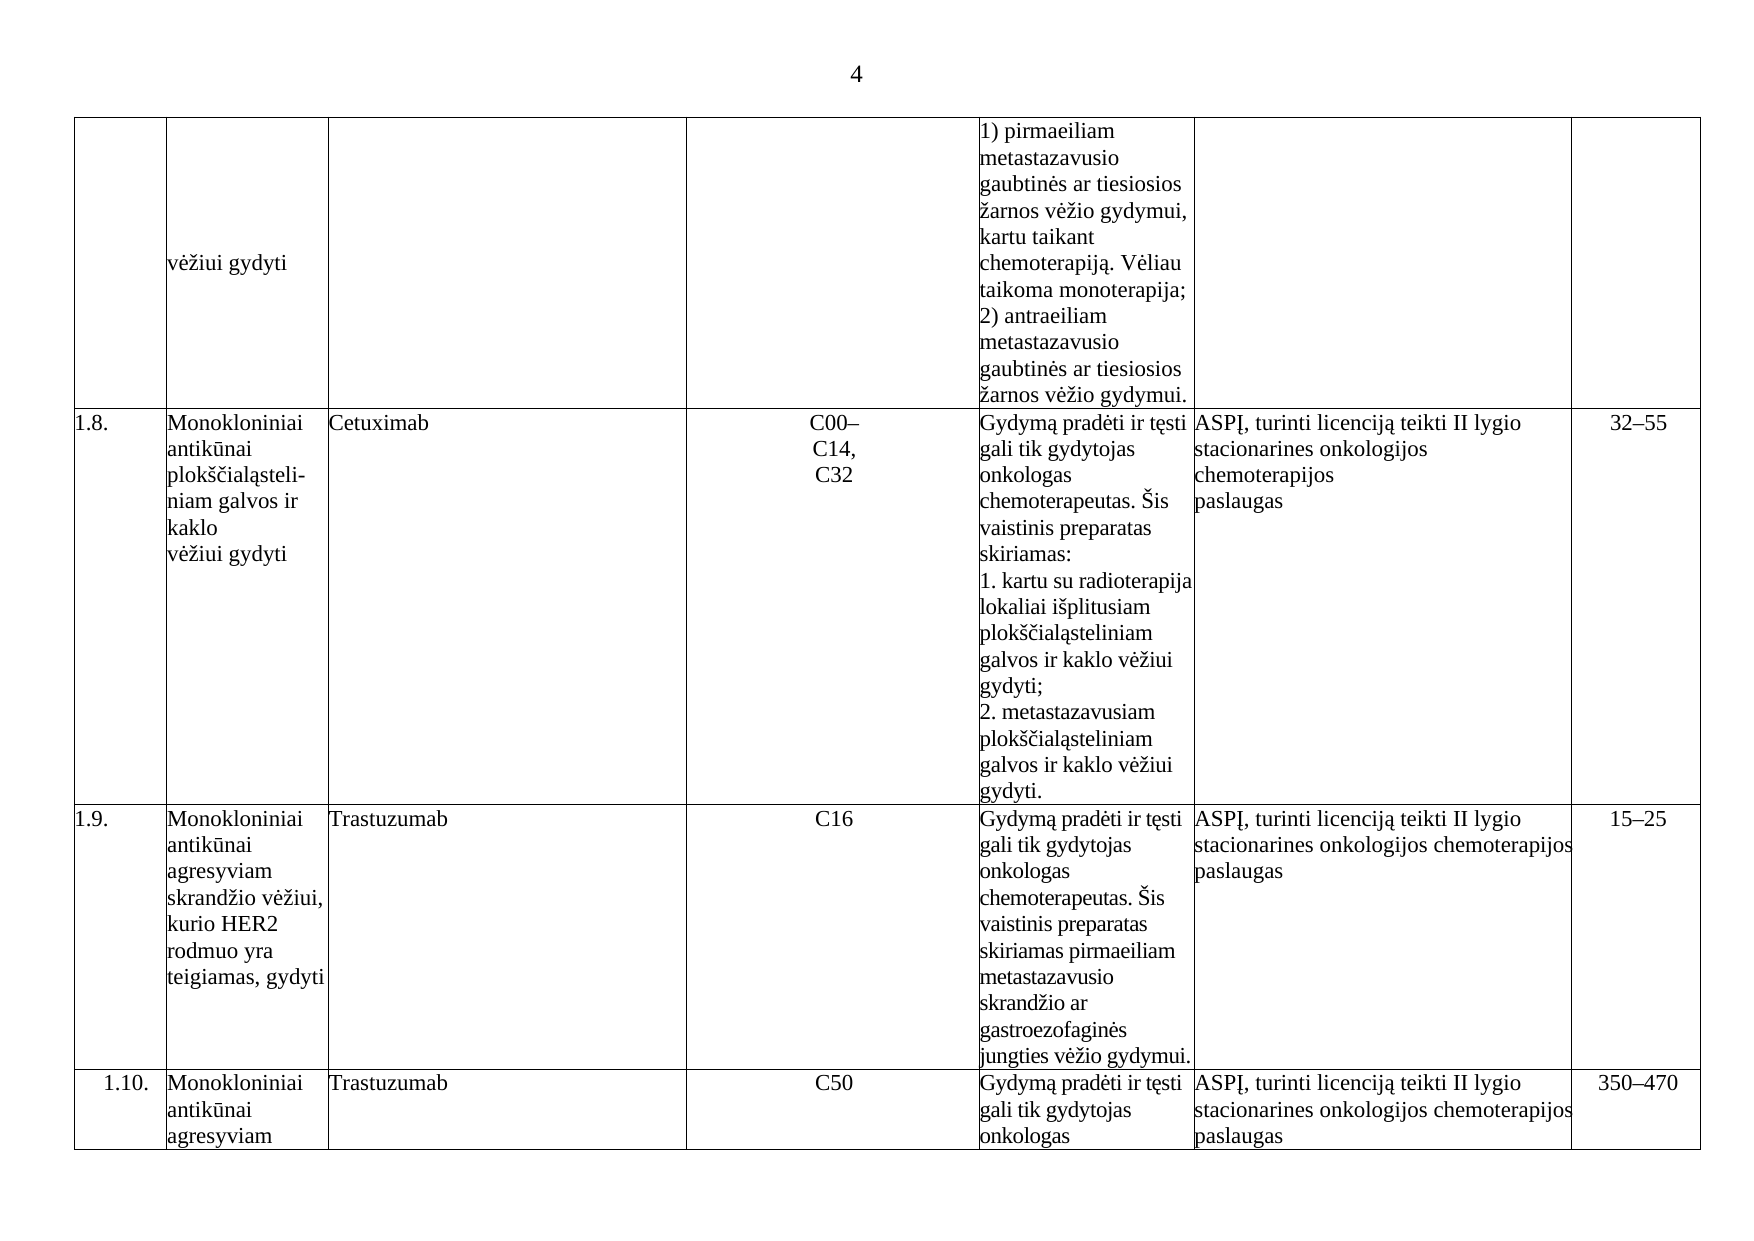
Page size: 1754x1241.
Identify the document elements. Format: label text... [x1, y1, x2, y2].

table_cell C16 [687, 805, 979, 1068]
table_cell 32–55 [1572, 409, 1700, 804]
table_cell vėžiui gydyti [167, 118, 328, 407]
table_cell C50 [687, 1070, 979, 1148]
table_cell [1572, 118, 1700, 407]
table_cell [75, 118, 166, 407]
table_cell 350–470 [1572, 1070, 1700, 1148]
table_cell [1195, 118, 1571, 407]
table_cell C00– C14, C32 [687, 409, 979, 804]
table_cell Trastuzumab [329, 805, 686, 1068]
table_cell 15–25 [1572, 805, 1700, 1068]
table_cell Trastuzumab [329, 1070, 686, 1148]
table_cell Monokloniniai antikūnai agresyviam skrandžio vėžiui, kurio HER2 rodmuo yra teigiamas, gydyti [167, 805, 328, 1068]
table_cell 1) pirmaeiliam metastazavusio gaubtinės ar tiesiosios žarnos vėžio gydymui, kartu taikant chemoterapiją. Vėliau taikoma monoterapija; 2) antraeiliam metastazavusio gaubtinės ar tiesiosios žarnos vėžio gydymui. [980, 118, 1194, 407]
table_cell 1.8. [75, 409, 166, 804]
table_cell [687, 118, 979, 407]
table_cell Gydymą pradėti ir tęsti gali tik gydytojas onkologas chemoterapeutas. Šis vaistinis preparatas skiriamas pirmaeiliam metastazavusio skrandžio ar gastroezofaginės jungties vėžio gydymui. [980, 805, 1194, 1068]
table_cell [329, 118, 686, 407]
table_cell Gydymą pradėti ir tęsti gali tik gydytojas onkologas [980, 1070, 1194, 1148]
table_cell Monokloniniai antikūnai plokščialąsteli- niam galvos ir kaklo vėžiui gydyti [167, 409, 328, 804]
table_cell ASPĮ, turinti licenciją teikti II lygio stacionarines onkologijos chemoterapijos paslaugas [1195, 805, 1571, 1068]
table_cell Gydymą pradėti ir tęsti gali tik gydytojas onkologas chemoterapeutas. Šis vaistinis preparatas skiriamas: 1. kartu su radioterapija lokaliai išplitusiam plokščialąsteliniam galvos ir kaklo vėžiui gydyti; 2. metastazavusiam plokščialąsteliniam galvos ir kaklo vėžiui gydyti. [980, 409, 1194, 804]
table_cell Cetuximab [329, 409, 686, 804]
table_cell 1.10. [75, 1070, 166, 1148]
table_cell 1.9. [75, 805, 166, 1068]
table_cell Monokloniniai antikūnai agresyviam [167, 1070, 328, 1148]
table_cell ASPĮ, turinti licenciją teikti II lygio stacionarines onkologijos chemoterapijos paslaugas [1195, 1070, 1571, 1148]
table_cell ASPĮ, turinti licenciją teikti II lygio stacionarines onkologijos chemoterapijos paslaugas [1195, 409, 1571, 804]
